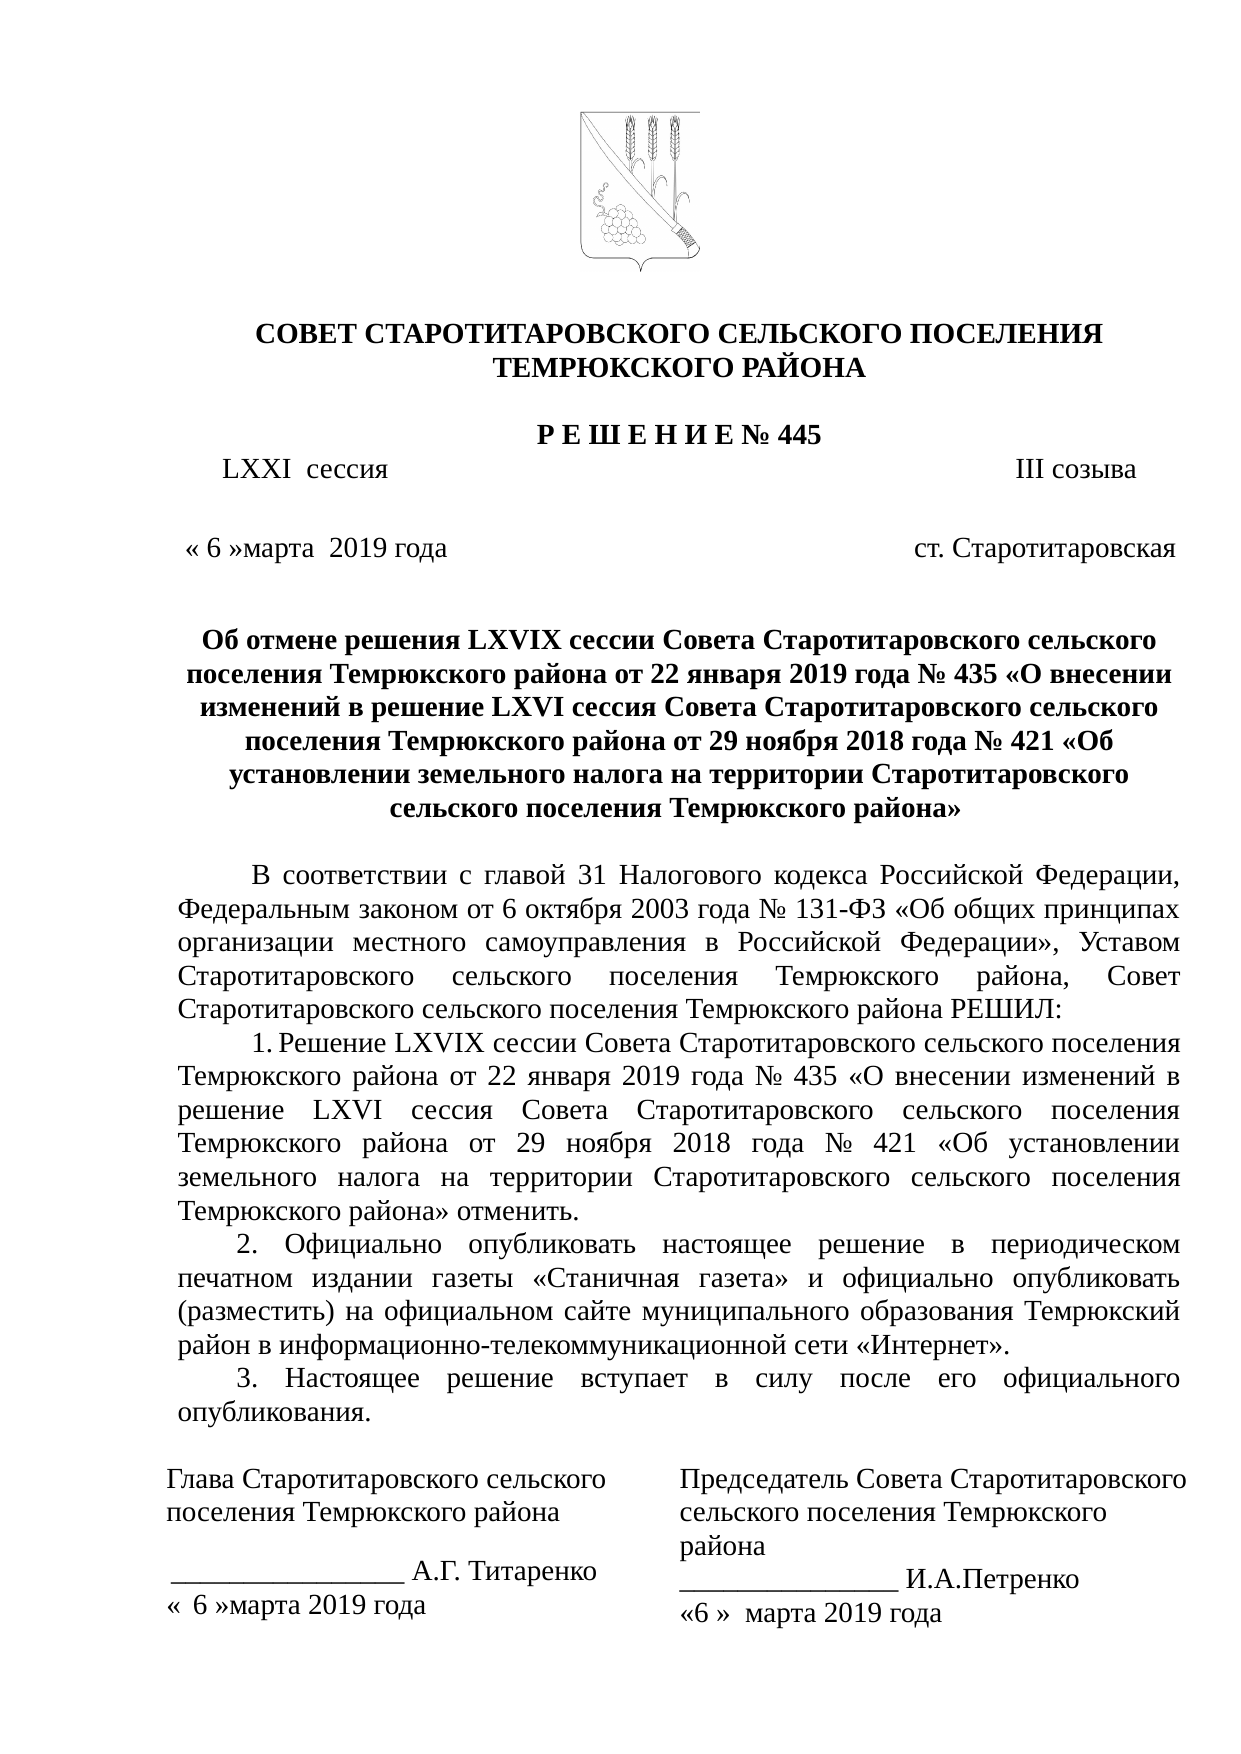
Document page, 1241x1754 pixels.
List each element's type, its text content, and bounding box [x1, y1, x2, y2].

picture [579, 111, 700, 272]
text 1. Решение LXVIX сессии Совета Старотитаровского сельского поселения Темрюкского района от 22 января 2019 года № 435 «О внесении изменений в решение LXVI сессия Совета Старотитаровского сельского поселения Темрюкского района от 29 ноября 2018 года № 421 «Об установлении земельного налога на территории Старотитаровского сельского поселения Темрюкского района» отменить. [177, 1025, 1181, 1226]
text « 6 »марта 2019 года ст. Старотитаровская [177, 530, 1181, 564]
text 3. Настоящее решение вступает в силу после его официального опубликования. [177, 1360, 1181, 1427]
table_header Председатель Совета Старотитаровского сельского поселения Темрюкского района _______________ И.А.Петренко «6 » марта 2019 года [678, 1461, 1192, 1629]
text В соответствии с главой 31 Налогового кодекса Российской Федерации, Федеральным законом от 6 октября 2003 года № 131-ФЗ «Об общих принципах организации местного самоуправления в Российской Федерации», Уставом Старотитаровского сельского поселения Темрюкского района, Совет Старотитаровского сельского поселения Темрюкского района РЕШИЛ: [177, 857, 1181, 1025]
text СОВЕТ СТАРОТИТАРОВСКОГО СЕЛЬСКОГО ПОСЕЛЕНИЯ [177, 317, 1181, 350]
text Р Е Ш Е Н И Е № 445 [177, 417, 1181, 451]
table_header Глава Старотитаровского сельского поселения Темрюкского района ________________ А.Г. Титаренко « 6 »марта 2019 года [165, 1461, 678, 1629]
text 2. Официально опубликовать настоящее решение в периодическом печатном издании газеты «Станичная газета» и официально опубликовать (разместить) на официальном сайте муниципального образования Темрюкский район в информационно-телекоммуникационной сети «Интернет». [177, 1226, 1181, 1360]
text ТЕМРЮКСКОГО РАЙОНА [177, 350, 1181, 384]
text LXXI сессия III созыва [177, 451, 1181, 484]
text Об отмене решения LXVIX сессии Совета Старотитаровского сельского поселения Темрюкского района от 22 января 2019 года № 435 «О внесении изменений в решение LXVI сессия Совета Старотитаровского сельского поселения Темрюкского района от 29 ноября 2018 года № 421 «Об установлении земельного налога на территории Старотитаровского сельского поселения Темрюкского района» [177, 622, 1181, 824]
